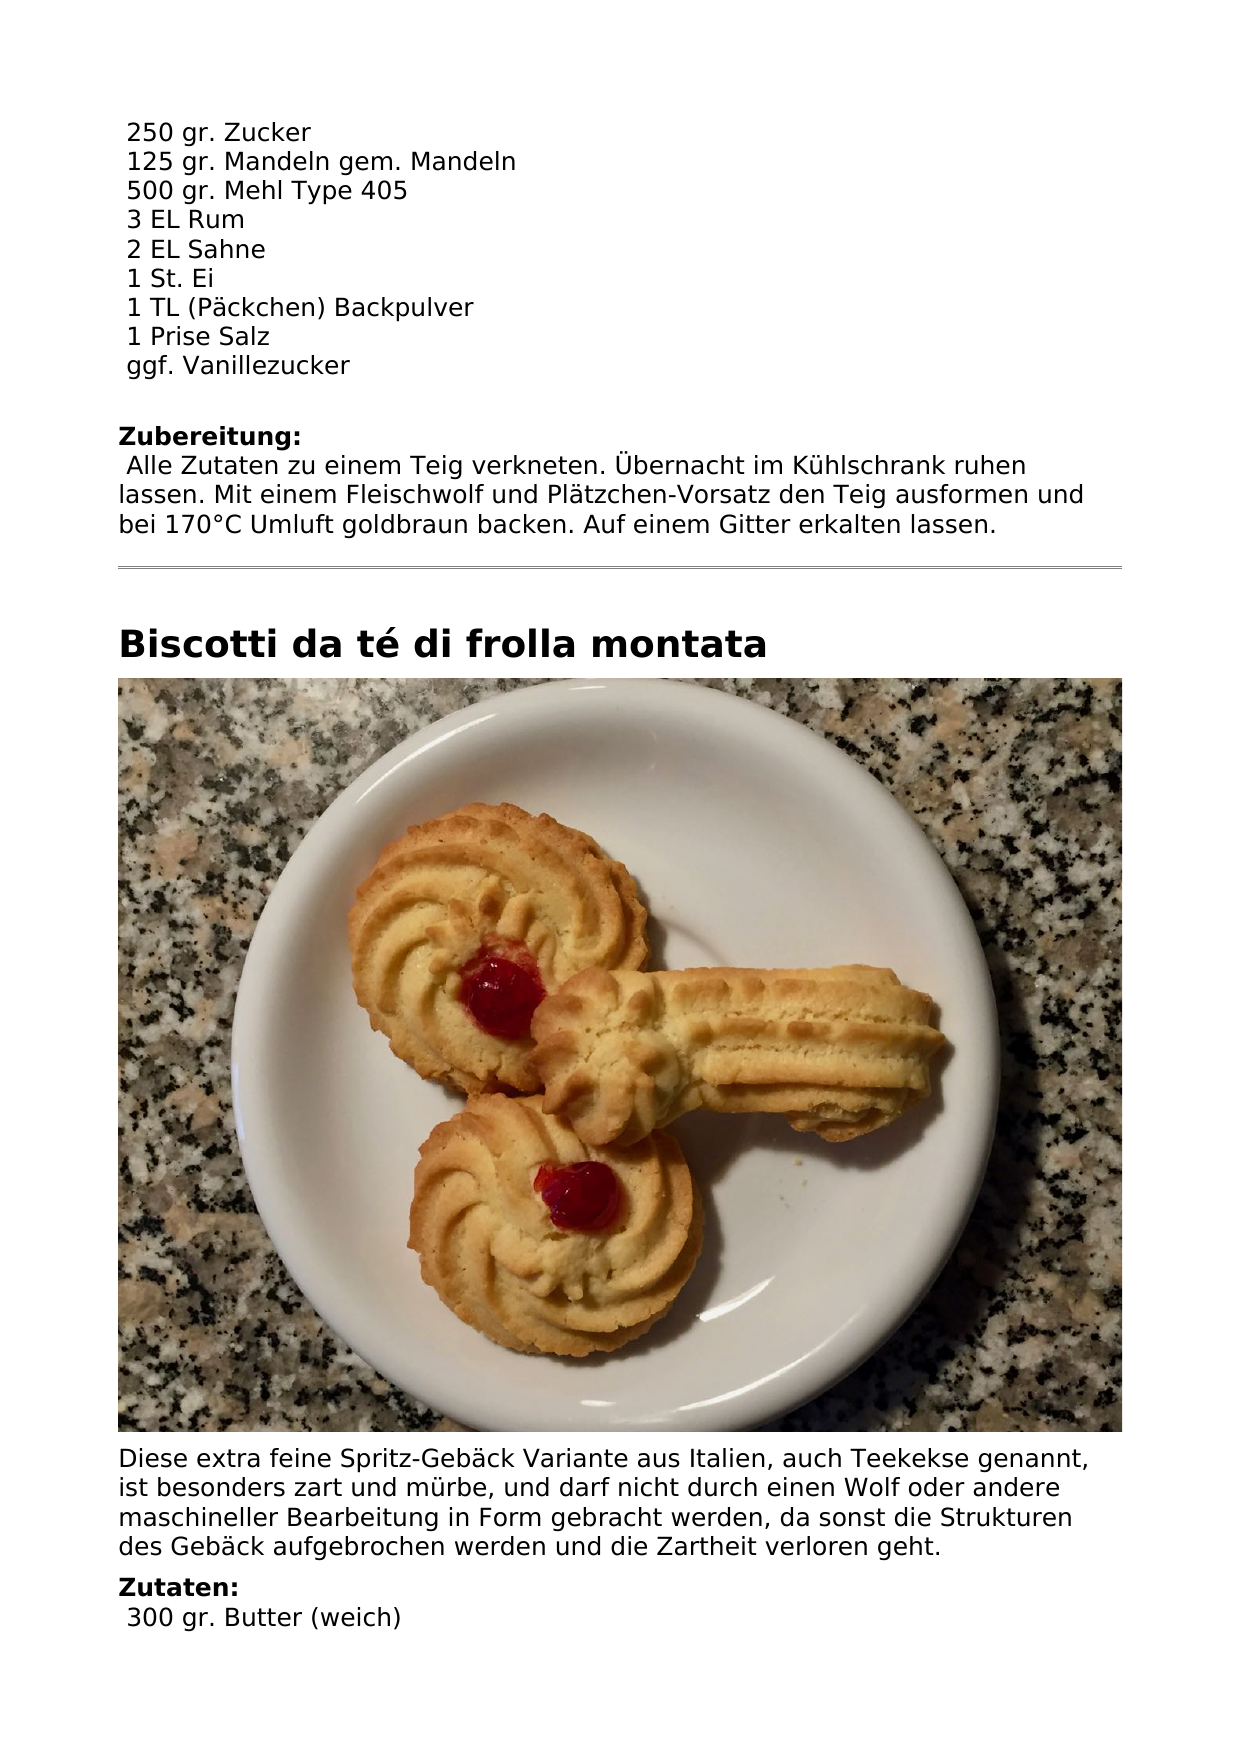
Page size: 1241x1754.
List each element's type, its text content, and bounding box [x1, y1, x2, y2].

text Zubereitung: Alle Zutaten zu einem Teig verkneten. Übernacht im Kühlschrank ruhen lassen. Mit einem Fleischwolf und Plätzchen-Vorsatz den Teig ausformen und bei 170°C Umluft goldbraun backen. Auf einem Gitter erkalten lassen. [118, 422, 1122, 539]
text Zutaten: 300 gr. Butter (weich) [118, 1573, 1122, 1632]
text 250 gr. Zucker 125 gr. Mandeln gem. Mandeln 500 gr. Mehl Type 405 3 EL Rum 2 EL Sahne 1 St. Ei 1 TL (Päckchen) Backpulver 1 Prise Salz ggf. Vanillezucker [118, 118, 1122, 410]
subtitle Biscotti da té di frolla montata [118, 623, 1122, 666]
picture [118, 678, 1123, 1432]
text Diese extra feine Spritz-Gebäck Variante aus Italien, auch Teekekse genannt, ist besonders zart und mürbe, und darf nicht durch einen Wolf oder andere maschineller Bearbeitung in Form gebracht werden, da sonst die Strukturen des Gebäck aufgebrochen werden und die Zartheit verloren geht. [118, 1444, 1122, 1561]
